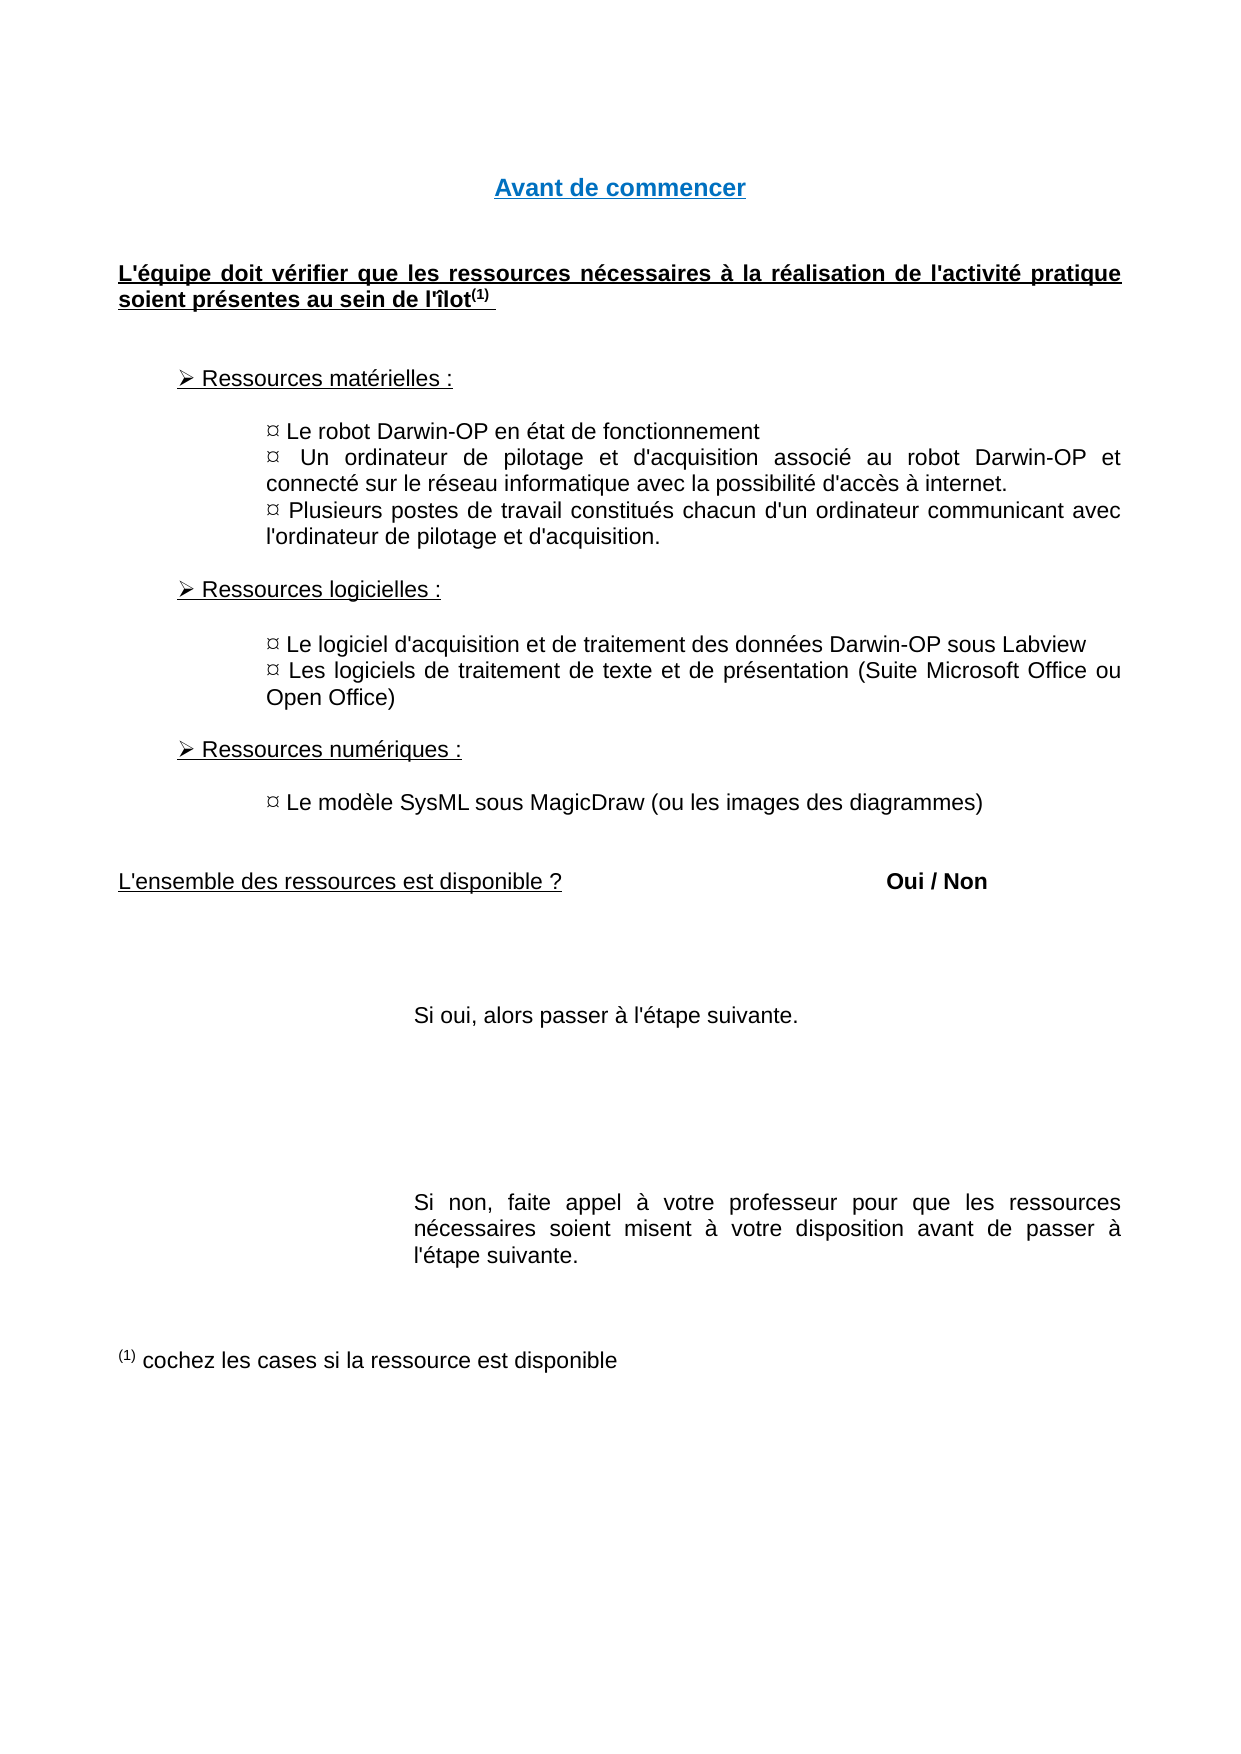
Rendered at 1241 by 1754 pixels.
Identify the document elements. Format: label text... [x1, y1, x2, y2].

text  Ressources matérielles : [177, 365, 1122, 391]
text  Ressources numériques : [177, 736, 1122, 763]
text  Les logiciels de traitement de texte et de présentation (Suite Microsoft Office ou Open Office) [266, 657, 1122, 710]
text Si oui, alors passer à l'étape suivante. [413, 1002, 1122, 1028]
text  Le logiciel d'acquisition et de traitement des données Darwin-OP sous Labview [266, 631, 1122, 657]
text  Le robot Darwin-OP en état de fonctionnement [266, 418, 1122, 444]
text  Ressources logicielles : [177, 576, 1122, 602]
text  Un ordinateur de pilotage et d'acquisition associé au robot Darwin-OP et connecté sur le réseau informatique avec la possibilité d'accès à internet. [266, 444, 1122, 497]
text Si non, faite appel à votre professeur pour que les ressources nécessaires soient misent à votre disposition avant de passer à l'étape suivante. [413, 1189, 1122, 1268]
text soient présentes au sein de l'îlot(1) [118, 284, 1122, 312]
text L'équipe doit vérifier que les ressources nécessaires à la réalisation de l'activité pratique [118, 259, 1122, 282]
text  Plusieurs postes de travail constitués chacun d'un ordinateur communicant avec l'ordinateur de pilotage et d'acquisition. [266, 497, 1122, 549]
text L'ensemble des ressources est disponible ? Oui / Non [118, 868, 1122, 894]
text (1) cochez les cases si la ressource est disponible [118, 1347, 1122, 1373]
text Avant de commencer [118, 173, 1122, 202]
text  Le modèle SysML sous MagicDraw (ou les images des diagrammes) [266, 789, 1122, 815]
